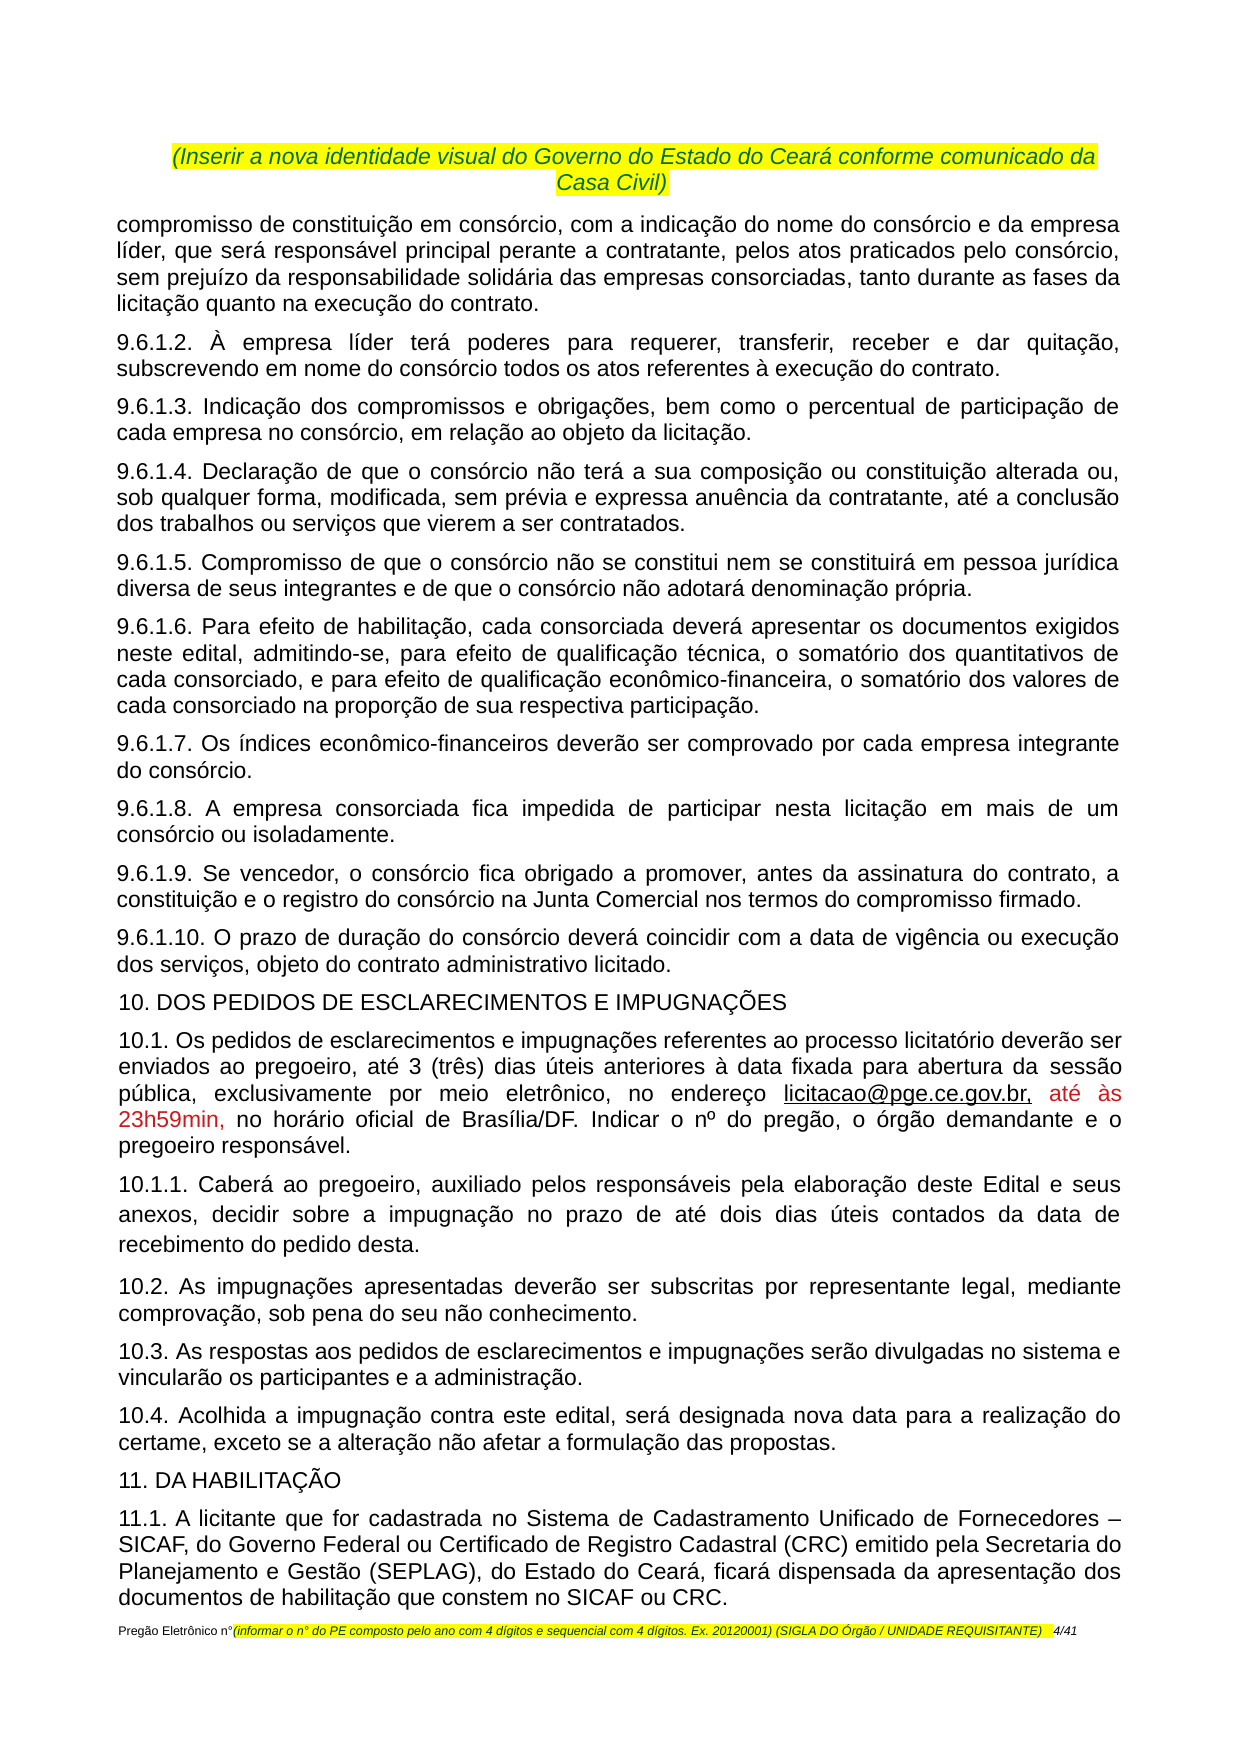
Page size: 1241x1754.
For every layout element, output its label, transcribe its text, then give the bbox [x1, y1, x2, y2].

text 9.6.1.6. Para efeito de habilitação, cada consorciada deverá apresentar os documentos exigidos neste edital, admitindo-se, para efeito de qualificação técnica, o somatório dos quantitativos de cada consorciado, e para efeito de qualificação econômico-financeira, o somatório dos valores de cada consorciado na proporção de sua respectiva participação. [116, 613, 1120, 718]
text 11. DA HABILITAÇÃO [118, 1467, 1122, 1493]
text 10.3. As respostas aos pedidos de esclarecimentos e impugnações serão divulgadas no sistema e vincularão os participantes e a administração. [118, 1338, 1122, 1390]
text 9.6.1.8. A empresa consorciada fica impedida de participar nesta licitação em mais de um consórcio ou isoladamente. [116, 795, 1120, 848]
text 9.6.1.3. Indicação dos compromissos e obrigações, bem como o percentual de participação de cada empresa no consórcio, em relação ao objeto da licitação. [116, 393, 1120, 446]
text 9.6.1.2. À empresa líder terá poderes para requerer, transferir, receber e dar quitação, subscrevendo em nome do consórcio todos os atos referentes à execução do contrato. [116, 328, 1120, 381]
text 9.6.1.5. Compromisso de que o consórcio não se constitui nem se constituirá em pessoa jurídica diversa de seus integrantes e de que o consórcio não adotará denominação própria. [116, 548, 1120, 601]
text 9.6.1.10. O prazo de duração do consórcio deverá coincidir com a data de vigência ou execução dos serviços, objeto do contrato administrativo licitado. [116, 924, 1120, 977]
text 9.6.1.9. Se vencedor, o consórcio fica obrigado a promover, antes da assinatura do contrato, a constituição e o registro do consórcio na Junta Comercial nos termos do compromisso firmado. [116, 859, 1120, 912]
text 10.2. As impugnações apresentadas deverão ser subscritas por representante legal, mediante comprovação, sob pena do seu não conhecimento. [118, 1273, 1122, 1326]
text 10.1. Os pedidos de esclarecimentos e impugnações referentes ao processo licitatório deverão ser enviados ao pregoeiro, até 3 (três) dias úteis anteriores à data fixada para abertura da sessão pública, exclusivamente por meio eletrônico, no endereço licitacao@pge.ce.gov.br, até às 23h59min, no horário oficial de Brasília/DF. Indicar o nº do pregão, o órgão demandante e o pregoeiro responsável. [118, 1027, 1122, 1159]
text 11.1. A licitante que for cadastrada no Sistema de Cadastramento Unificado de Fornecedores – SICAF, do Governo Federal ou Certificado de Registro Cadastral (CRC) emitido pela Secretaria do Planejamento e Gestão (SEPLAG), do Estado do Ceará, ficará dispensada da apresentação dos documentos de habilitação que constem no SICAF ou CRC. [118, 1505, 1122, 1611]
text 10.4. Acolhida a impugnação contra este edital, será designada nova data para a realização do certame, exceto se a alteração não afetar a formulação das propostas. [118, 1402, 1122, 1455]
text 9.6.1.4. Declaração de que o consórcio não terá a sua composição ou constituição alterada ou, sob qualquer forma, modificada, sem prévia e expressa anuência da contratante, até a conclusão dos trabalhos ou serviços que vierem a ser contratados. [116, 458, 1120, 537]
text compromisso de constituição em consórcio, com a indicação do nome do consórcio e da empresa líder, que será responsável principal perante a contratante, pelos atos praticados pelo consórcio, sem prejuízo da responsabilidade solidária das empresas consorciadas, tanto durante as fases da licitação quanto na execução do contrato. [118, 211, 1122, 317]
text 9.6.1.7. Os índices econômico-financeiros deverão ser comprovado por cada empresa integrante do consórcio. [116, 730, 1120, 783]
text 10. DOS PEDIDOS DE ESCLARECIMENTOS E IMPUGNAÇÕES [118, 989, 1122, 1015]
list 10.1.1. Caberá ao pregoeiro, auxiliado pelos responsáveis pela elaboração deste Edital e seus anexos, decidir sobre a impugnação no prazo de até dois dias úteis contados da data de recebimento do pedido desta. [118, 1171, 1122, 1257]
